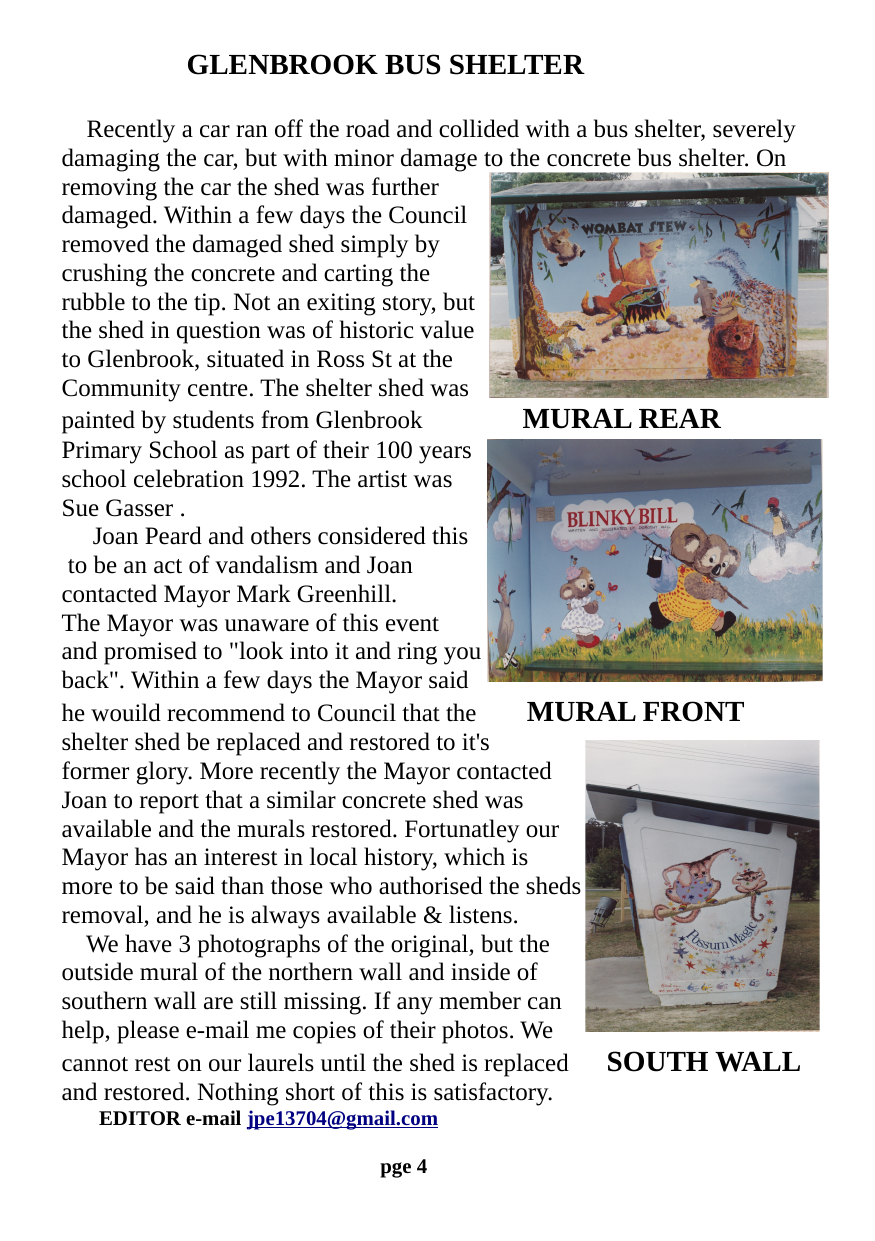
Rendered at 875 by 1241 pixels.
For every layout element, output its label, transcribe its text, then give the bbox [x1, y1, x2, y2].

text Community centre. The shelter shed was [61, 373, 804, 402]
text The Mayor was unaware of this event [61, 608, 485, 636]
text Primary School as part of their 100 years [61, 435, 804, 464]
picture [585, 740, 820, 1032]
text help, please e-mail me copies of their photos. We [61, 1015, 804, 1044]
text to Glenbrook, situated in Ross St at the [61, 344, 487, 373]
text and restored. Nothing short of this is satisfactory. [61, 1077, 804, 1106]
text cannot rest on our laurels until the shed is replaced SOUTH WALL [61, 1044, 804, 1077]
text GLENBROOK BUS SHELTER [99, 47, 804, 81]
text Sue Gasser . [61, 493, 485, 521]
text crushing the concrete and carting the [61, 258, 487, 287]
text former glory. More recently the Mayor contacted [61, 756, 584, 785]
text and promised to "look into it and ring you [61, 636, 485, 665]
text Joan Peard and others considered this [61, 521, 485, 550]
text EDITOR e-mail jpe13704@gmail.com [99, 1106, 804, 1130]
text back". Within a few days the Mayor said [61, 665, 804, 694]
text Joan to report that a similar concrete shed was [61, 785, 584, 814]
text rubble to the tip. Not an exiting story, but [61, 287, 487, 315]
text shelter shed be replaced and restored to it's [61, 727, 804, 756]
text Recently a car ran off the road and collided with a bus shelter, severely damaging the car, but with minor damage to the concrete bus shelter. On removing the car the shed was further [61, 114, 804, 200]
text available and the murals restored. Fortunatley our [61, 814, 584, 842]
text school celebration 1992. The artist was [61, 464, 485, 493]
text Mayor has an interest in local history, which is [61, 842, 584, 871]
text removal, and he is always available & listens. [61, 900, 584, 929]
text damaged. Within a few days the Council [61, 200, 487, 229]
text painted by students from Glenbrook MURAL REAR [61, 402, 804, 435]
text contacted Mayor Mark Greenhill. [61, 579, 485, 608]
text removed the damaged shed simply by [61, 229, 487, 258]
text he wouild recommend to Council that the MURAL FRONT [61, 694, 804, 727]
picture [489, 172, 829, 398]
text southern wall are still missing. If any member can [61, 986, 584, 1015]
text the shed in question was of historic value [61, 315, 487, 344]
text outside mural of the northern wall and inside of [61, 957, 584, 986]
picture [487, 439, 823, 682]
text more to be said than those who authorised the sheds [61, 871, 584, 900]
text pge 4 [99, 1154, 804, 1178]
text to be an act of vandalism and Joan [61, 550, 485, 579]
text We have 3 photographs of the original, but the [61, 929, 584, 957]
